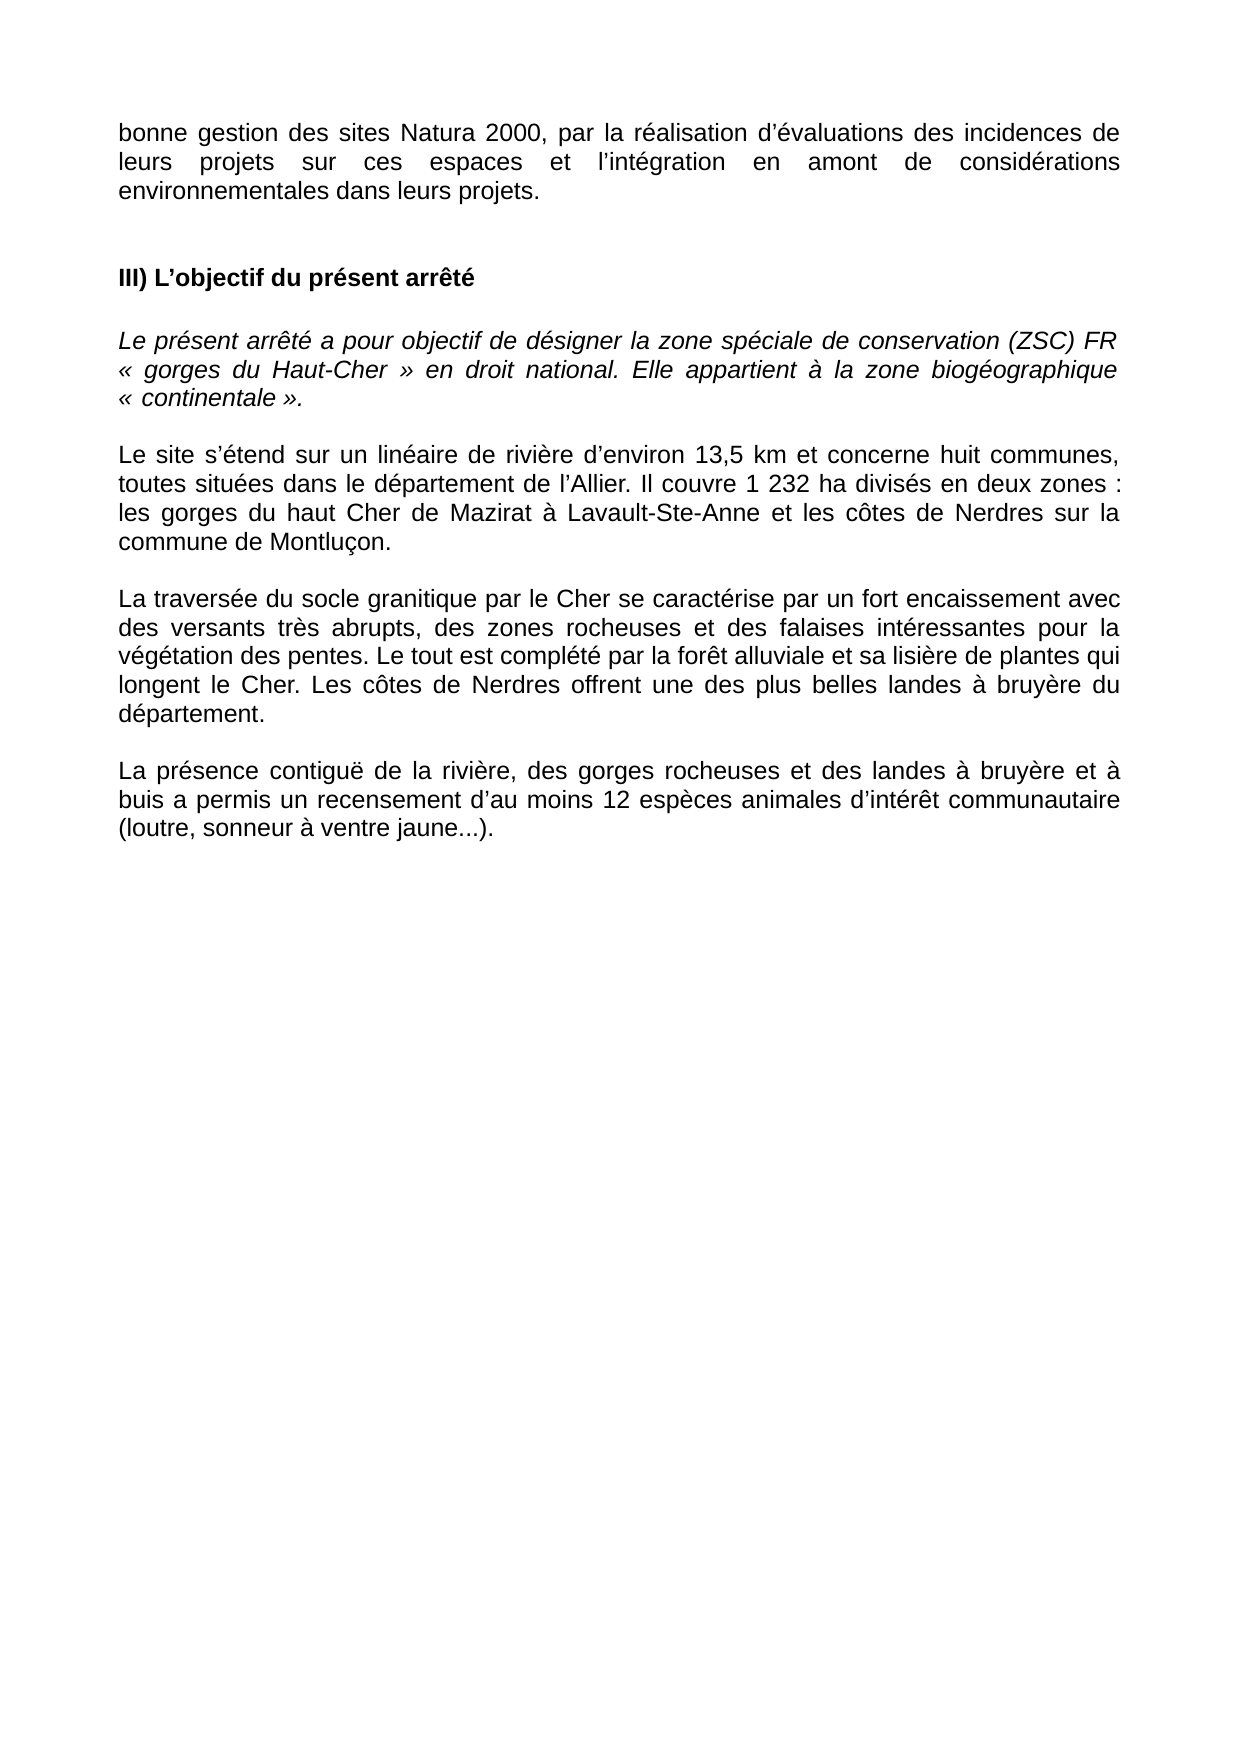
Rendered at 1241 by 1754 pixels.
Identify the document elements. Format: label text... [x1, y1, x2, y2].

text La traversée du socle granitique par le Cher se caractérise par un fort encaissement avec des versants très abrupts, des zones rocheuses et des falaises intéressantes pour la végétation des pentes. Le tout est complété par la forêt alluviale et sa lisière de plantes qui longent le Cher. Les côtes de Nerdres offrent une des plus belles landes à bruyère du département. [118, 584, 1122, 728]
text La présence contiguë de la rivière, des gorges rocheuses et des landes à bruyère et à buis a permis un recensement d’au moins 12 espèces animales d’intérêt communautaire (loutre, sonneur à ventre jaune...). [118, 756, 1122, 842]
text Le site s’étend sur un linéaire de rivière d’environ 13,5 km et concerne huit communes, toutes situées dans le département de l’Allier. Il couvre 1 232 ha divisés en deux zones : les gorges du haut Cher de Mazirat à Lavault-Ste-Anne et les côtes de Nerdres sur la commune de Montluçon. [118, 441, 1122, 556]
text bonne gestion des sites Natura 2000, par la réalisation d’évaluations des incidences de leurs projets sur ces espaces et l’intégration en amont de considérations environnementales dans leurs projets. [118, 118, 1122, 204]
text III) L’objectif du présent arrêté [118, 263, 1122, 291]
text Le présent arrêté a pour objectif de désigner la zone spéciale de conservation (ZSC) FR « gorges du Haut-Cher » en droit national. Elle appartient à la zone biogéographique « continentale ». [118, 326, 1122, 412]
